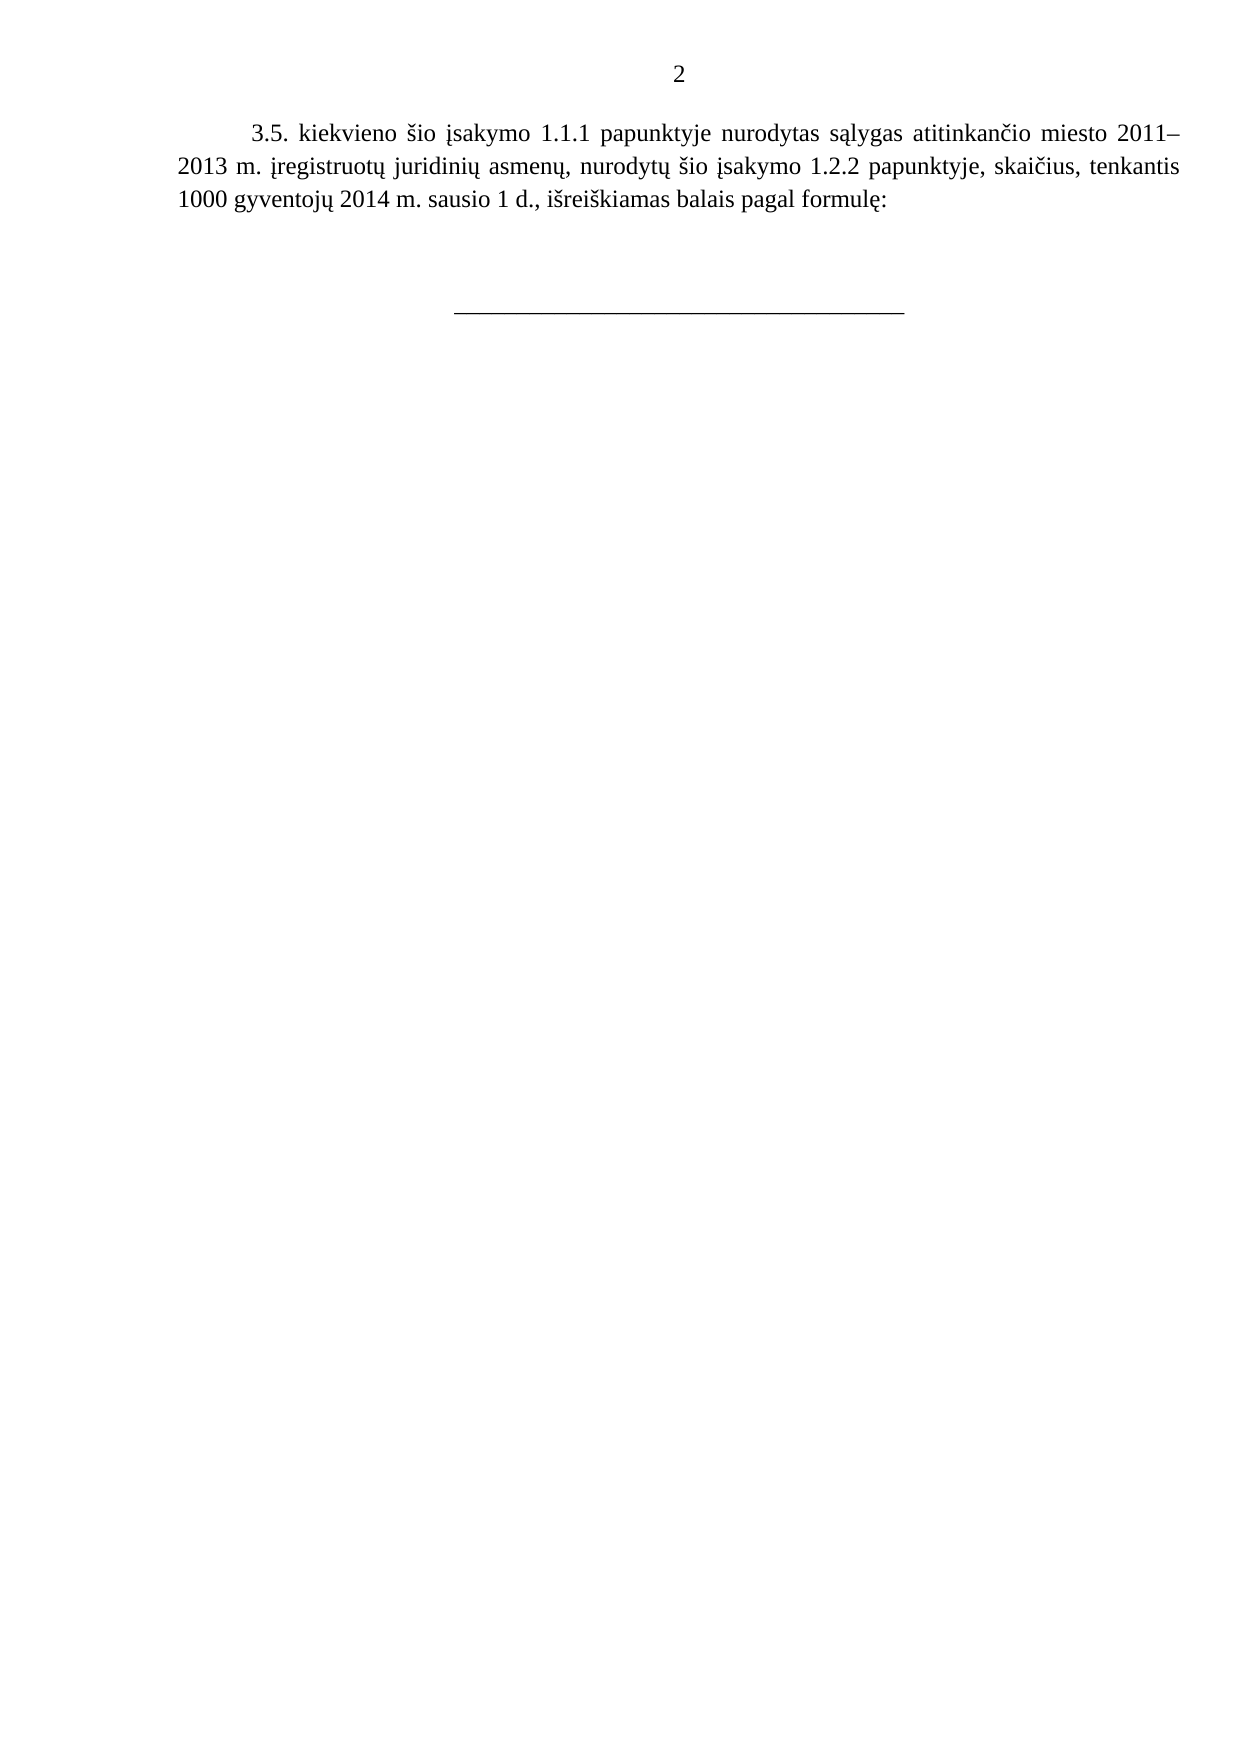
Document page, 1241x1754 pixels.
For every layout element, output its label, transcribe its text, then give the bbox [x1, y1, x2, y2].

text ____________________________________ [177, 288, 1181, 317]
text 3.5. kiekvieno šio įsakymo 1.1.1 papunktyje nurodytas sąlygas atitinkančio miesto 2011–2013 m. įregistruotų juridinių asmenų, nurodytų šio įsakymo 1.2.2 papunktyje, skaičius, tenkantis 1000 gyventojų 2014 m. sausio 1 d., išreiškiamas balais pagal formulę: [177, 118, 1181, 213]
